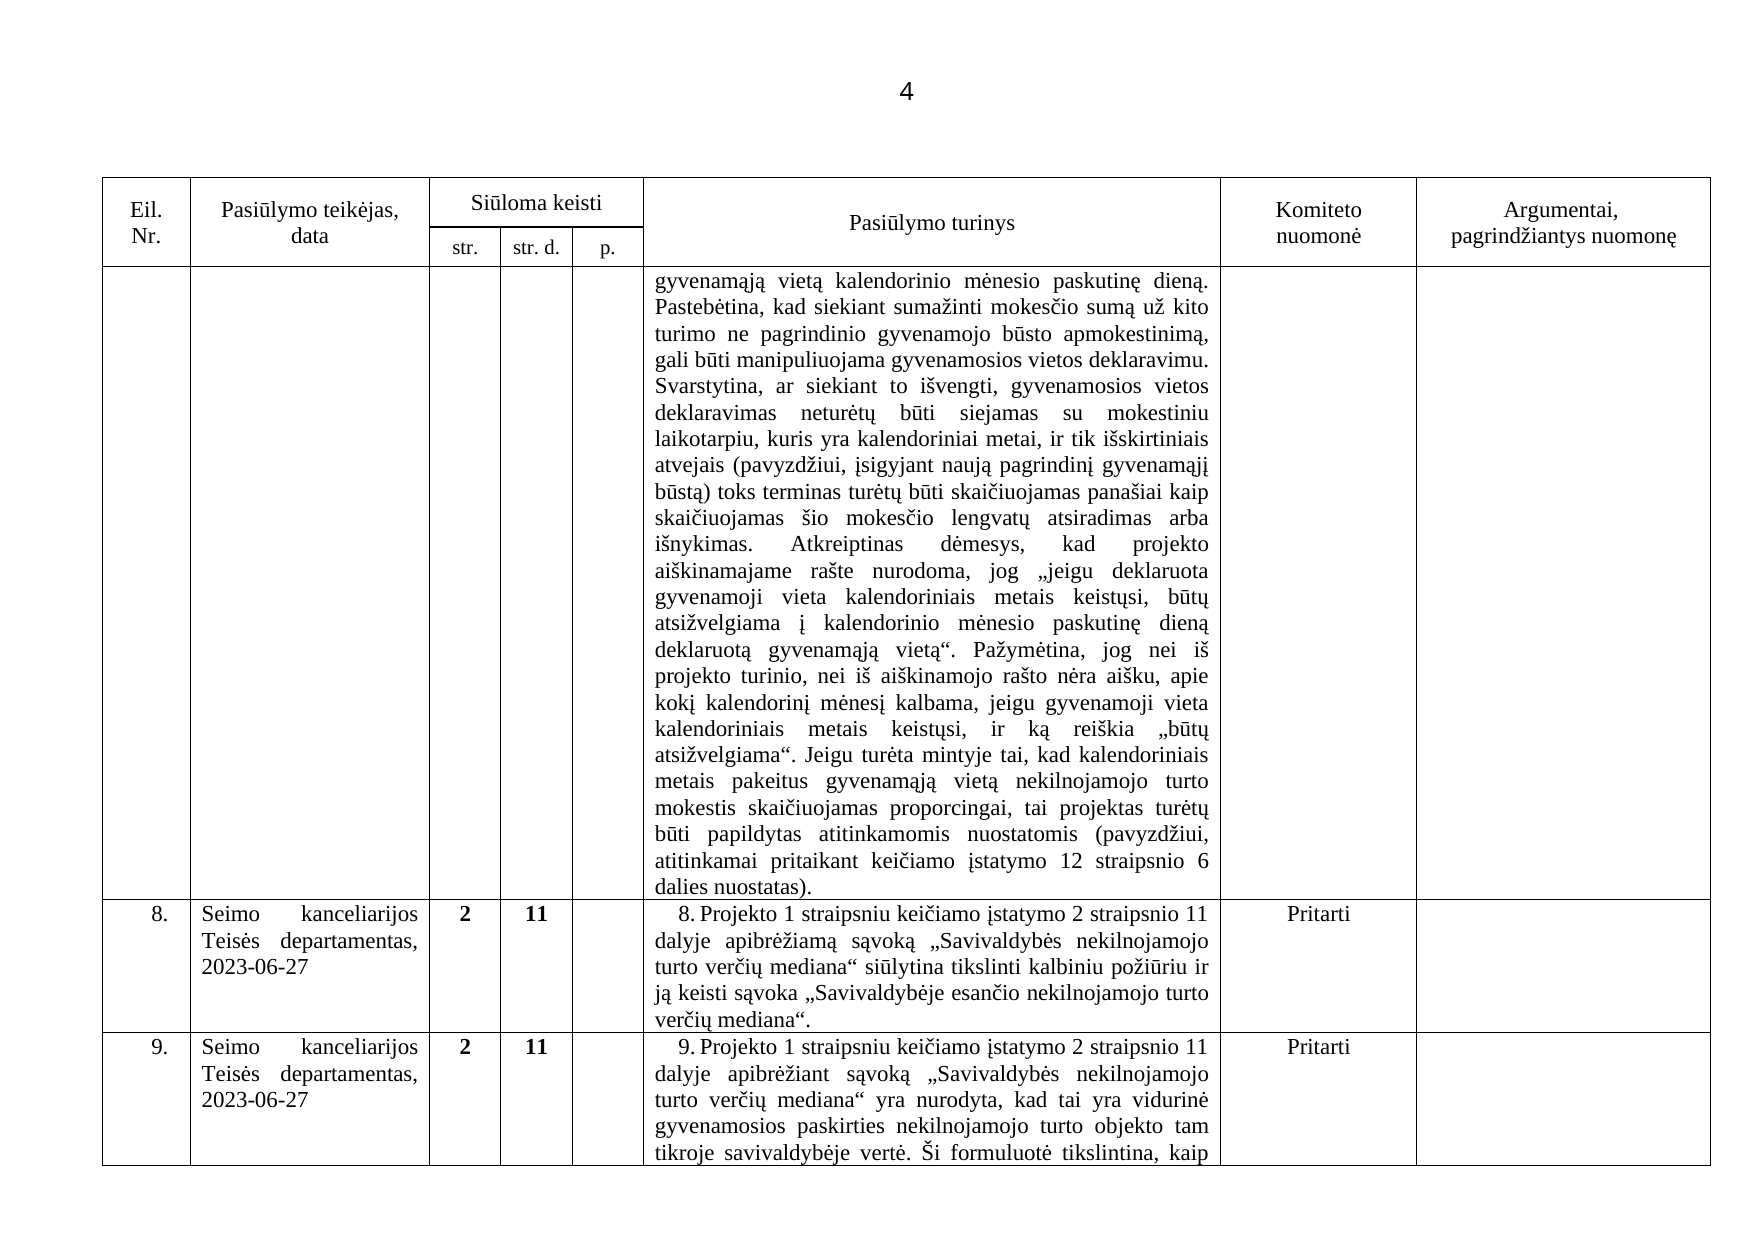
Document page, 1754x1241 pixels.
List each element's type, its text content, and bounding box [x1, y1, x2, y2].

table_cell str. d. [501, 228, 572, 266]
table_cell 2 [430, 1033, 500, 1165]
table_cell p. [573, 228, 643, 266]
table_cell [501, 267, 572, 899]
table_cell [1417, 1033, 1710, 1165]
table_cell Pritarti [1221, 1033, 1416, 1165]
table_cell [573, 267, 643, 899]
table_header Komiteto nuomonė [1221, 178, 1416, 266]
table_cell [103, 900, 190, 1032]
table_cell 8. Projekto 1 straipsniu keičiamo įstatymo 2 straipsnio 11 dalyje apibrėžiamą sąvoką „Savivaldybės nekilnojamojo turto verčių mediana“ siūlytina tikslinti kalbiniu požiūriu ir ją keisti sąvoka „Savivaldybėje esančio nekilnojamojo turto verčių mediana“. [644, 900, 1220, 1032]
table_header Argumentai, pagrindžiantys nuomonę [1417, 178, 1710, 266]
table_cell gyvenamąją vietą kalendorinio mėnesio paskutinę dieną. Pastebėtina, kad siekiant sumažinti mokesčio sumą už kito turimo ne pagrindinio gyvenamojo būsto apmokestinimą, gali būti manipuliuojama gyvenamosios vietos deklaravimu. Svarstytina, ar siekiant to išvengti, gyvenamosios vietos deklaravimas neturėtų būti siejamas su mokestiniu laikotarpiu, kuris yra kalendoriniai metai, ir tik išskirtiniais atvejais (pavyzdžiui, įsigyjant naują pagrindinį gyvenamąjį būstą) toks terminas turėtų būti skaičiuojamas panašiai kaip skaičiuojamas šio mokesčio lengvatų atsiradimas arba išnykimas. Atkreiptinas dėmesys, kad projekto aiškinamajame rašte nurodoma, jog „jeigu deklaruota gyvenamoji vieta kalendoriniais metais keistųsi, būtų atsižvelgiama į kalendorinio mėnesio paskutinę dieną deklaruotą gyvenamąją vietą“. Pažymėtina, jog nei iš projekto turinio, nei iš aiškinamojo rašto nėra aišku, apie kokį kalendorinį mėnesį kalbama, jeigu gyvenamoji vieta kalendoriniais metais keistųsi, ir ką reiškia „būtų atsižvelgiama“. Jeigu turėta mintyje tai, kad kalendoriniais metais pakeitus gyvenamąją vietą nekilnojamojo turto mokestis skaičiuojamas proporcingai, tai projektas turėtų būti papildytas atitinkamomis nuostatomis (pavyzdžiui, atitinkamai pritaikant keičiamo įstatymo 12 straipsnio 6 dalies nuostatas). [644, 267, 1220, 899]
table_cell [1417, 900, 1710, 1032]
table_cell 11 [501, 900, 572, 1032]
table_cell [191, 267, 429, 899]
table_cell [103, 267, 190, 899]
table_cell str. [430, 228, 500, 266]
table_header Pasiūlymo teikėjas, data [191, 178, 429, 266]
table_cell 11 [501, 1033, 572, 1165]
table_cell Pritarti [1221, 900, 1416, 1032]
table_cell [573, 900, 643, 1032]
table_cell Seimo kanceliarijos Teisės departamentas, 2023-06-27 [191, 1033, 429, 1165]
table_cell [1221, 267, 1416, 899]
table_cell [1417, 267, 1710, 899]
table_header Eil. Nr. [103, 178, 190, 266]
table_cell 9. Projekto 1 straipsniu keičiamo įstatymo 2 straipsnio 11 dalyje apibrėžiant sąvoką „Savivaldybės nekilnojamojo turto verčių mediana“ yra nurodyta, kad tai yra vidurinė gyvenamosios paskirties nekilnojamojo turto objekto tam tikroje savivaldybėje vertė. Ši formuluotė tikslintina, kaip [644, 1033, 1220, 1165]
table_header Pasiūlymo turinys [644, 178, 1220, 266]
table_cell Seimo kanceliarijos Teisės departamentas, 2023-06-27 [191, 900, 429, 1032]
table_cell [573, 1033, 643, 1165]
table_cell [103, 1033, 190, 1165]
table_header Siūloma keisti [430, 178, 643, 226]
table_cell 2 [430, 900, 500, 1032]
table_cell [430, 267, 500, 899]
